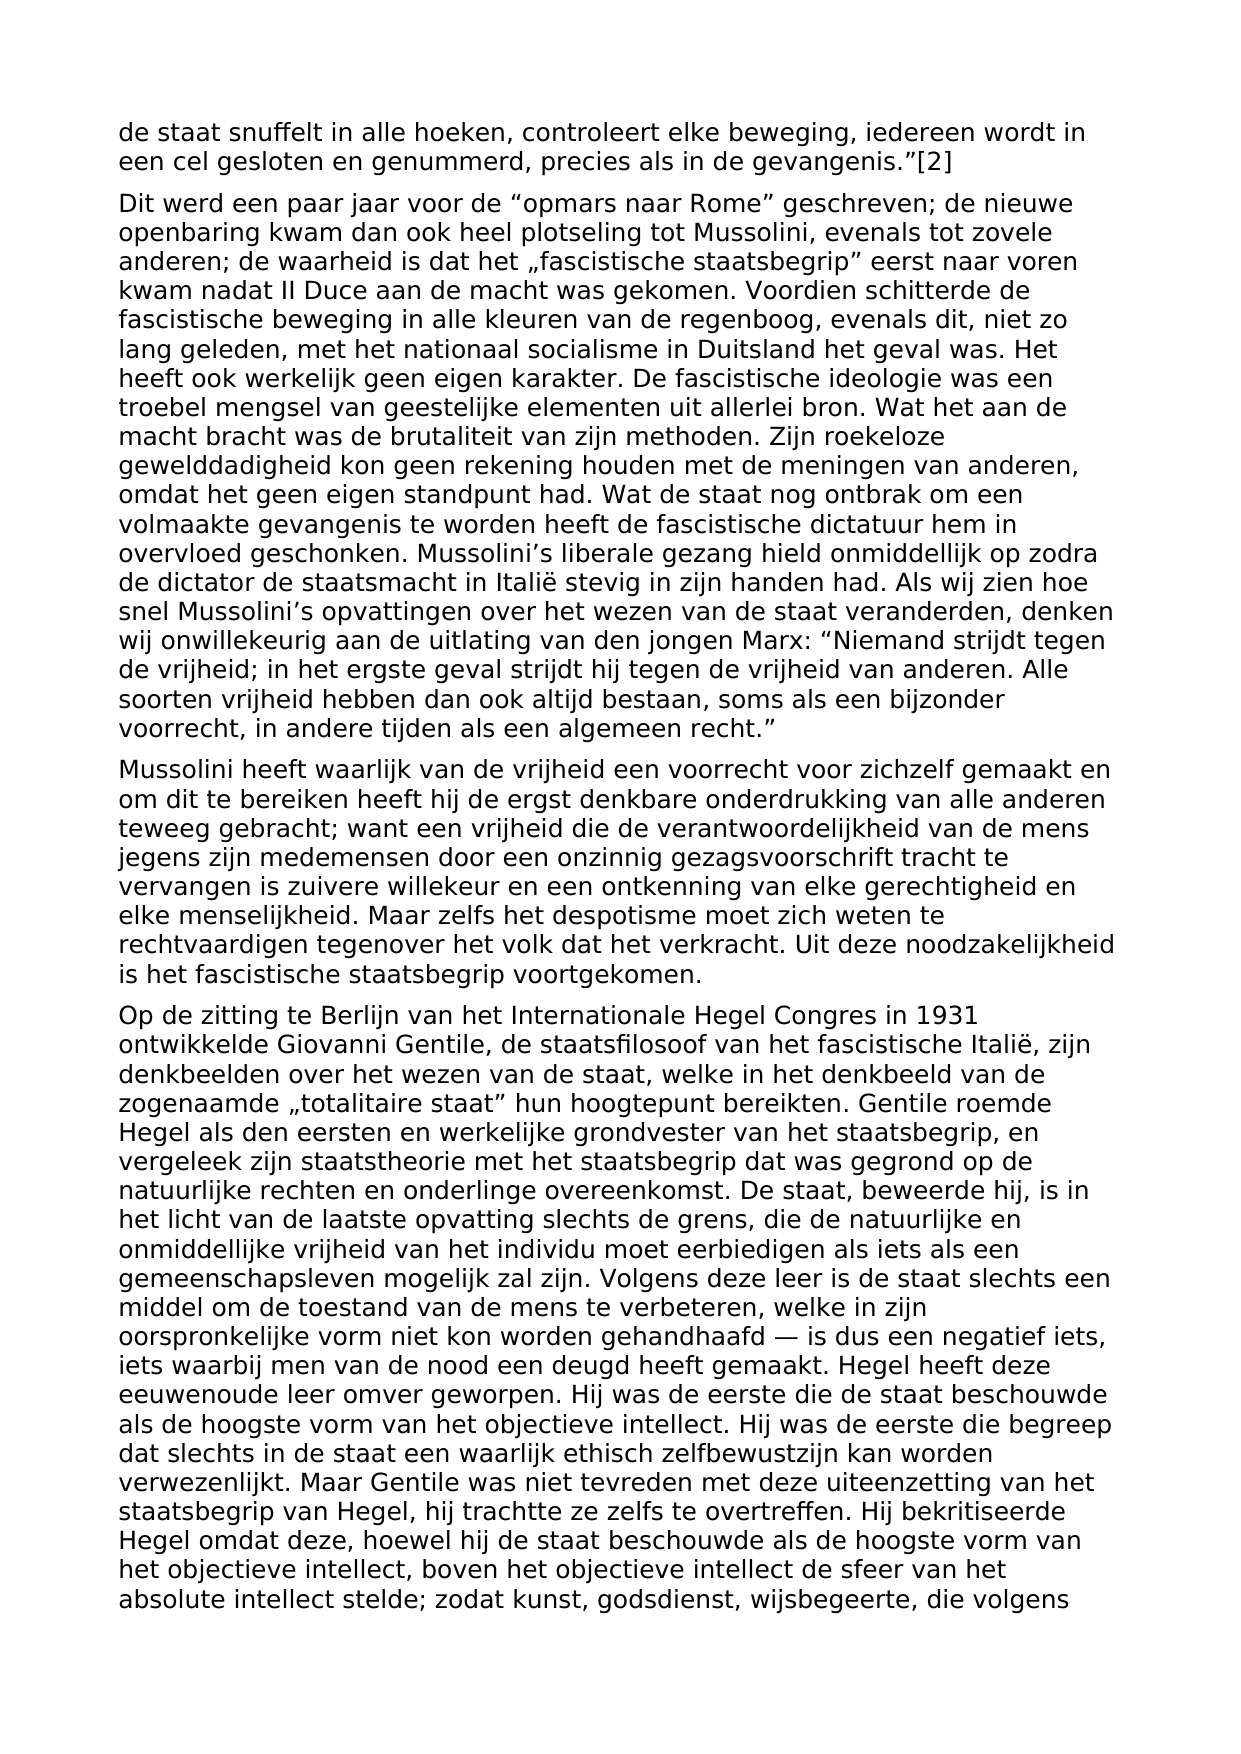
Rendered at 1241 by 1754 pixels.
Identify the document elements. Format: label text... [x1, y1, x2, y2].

text Op de zitting te Berlijn van het Internationale Hegel Congres in 1931 ontwikkelde Giovanni Gentile, de staatsfilosoof van het fascistische Italië, zijn denkbeelden over het wezen van de staat, welke in het denkbeeld van de zogenaamde „totalitaire staat” hun hoogtepunt bereikten. Gentile roemde Hegel als den eersten en werkelijke grondvester van het staatsbegrip, en vergeleek zijn staatstheorie met het staatsbegrip dat was gegrond op de natuurlijke rechten en onderlinge overeenkomst. De staat, beweerde hij, is in het licht van de laatste opvatting slechts de grens, die de natuurlijke en onmiddellijke vrijheid van het individu moet eerbiedigen als iets als een gemeenschapsleven mogelijk zal zijn. Volgens deze leer is de staat slechts een middel om de toestand van de mens te verbeteren, welke in zijn oorspronkelijke vorm niet kon worden gehandhaafd — is dus een negatief iets, iets waarbij men van de nood een deugd heeft gemaakt. Hegel heeft deze eeuwenoude leer omver geworpen. Hij was de eerste die de staat beschouwde als de hoogste vorm van het objectieve intellect. Hij was de eerste die begreep dat slechts in de staat een waarlijk ethisch zelfbewustzijn kan worden verwezenlijkt. Maar Gentile was niet tevreden met deze uiteenzetting van het staatsbegrip van Hegel, hij trachtte ze zelfs te overtreffen. Hij bekritiseerde Hegel omdat deze, hoewel hij de staat beschouwde als de hoogste vorm van het objectieve intellect, boven het objectieve intellect de sfeer van het absolute intellect stelde; zodat kunst, godsdienst, wijsbegeerte, die volgens [118, 1001, 1122, 1614]
text Dit werd een paar jaar voor de “opmars naar Rome” geschreven; de nieuwe openbaring kwam dan ook heel plotseling tot Mussolini, evenals tot zovele anderen; de waarheid is dat het „fascistische staatsbegrip” eerst naar voren kwam nadat II Duce aan de macht was gekomen. Voordien schitterde de fascistische beweging in alle kleuren van de regenboog, evenals dit, niet zo lang geleden, met het nationaal socialisme in Duitsland het geval was. Het heeft ook werkelijk geen eigen karakter. De fascistische ideologie was een troebel mengsel van geestelijke elementen uit allerlei bron. Wat het aan de macht bracht was de brutaliteit van zijn methoden. Zijn roekeloze gewelddadigheid kon geen rekening houden met de meningen van anderen, omdat het geen eigen standpunt had. Wat de staat nog ontbrak om een volmaakte gevangenis te worden heeft de fascistische dictatuur hem in overvloed geschonken. Mussolini’s liberale gezang hield onmiddellijk op zodra de dictator de staatsmacht in Italië stevig in zijn handen had. Als wij zien hoe snel Mussolini’s opvattingen over het wezen van de staat veranderden, denken wij onwillekeurig aan de uitlating van den jongen Marx: “Niemand strijdt tegen de vrijheid; in het ergste geval strijdt hij tegen de vrijheid van anderen. Alle soorten vrijheid hebben dan ook altijd bestaan, soms als een bijzonder voorrecht, in andere tijden als een algemeen recht.” [118, 189, 1122, 743]
text de staat snuffelt in alle hoeken, controleert elke beweging, iedereen wordt in een cel gesloten en genummerd, precies als in de gevangenis.”[2] [118, 118, 1122, 176]
text Mussolini heeft waarlijk van de vrijheid een voorrecht voor zichzelf gemaakt en om dit te bereiken heeft hij de ergst denkbare onderdrukking van alle anderen teweeg gebracht; want een vrijheid die de verantwoordelijkheid van de mens jegens zijn medemensen door een onzinnig gezagsvoorschrift tracht te vervangen is zuivere willekeur en een ontkenning van elke gerechtigheid en elke menselijkheid. Maar zelfs het despotisme moet zich weten te rechtvaardigen tegenover het volk dat het verkracht. Uit deze noodzakelijkheid is het fascistische staatsbegrip voortgekomen. [118, 756, 1122, 989]
